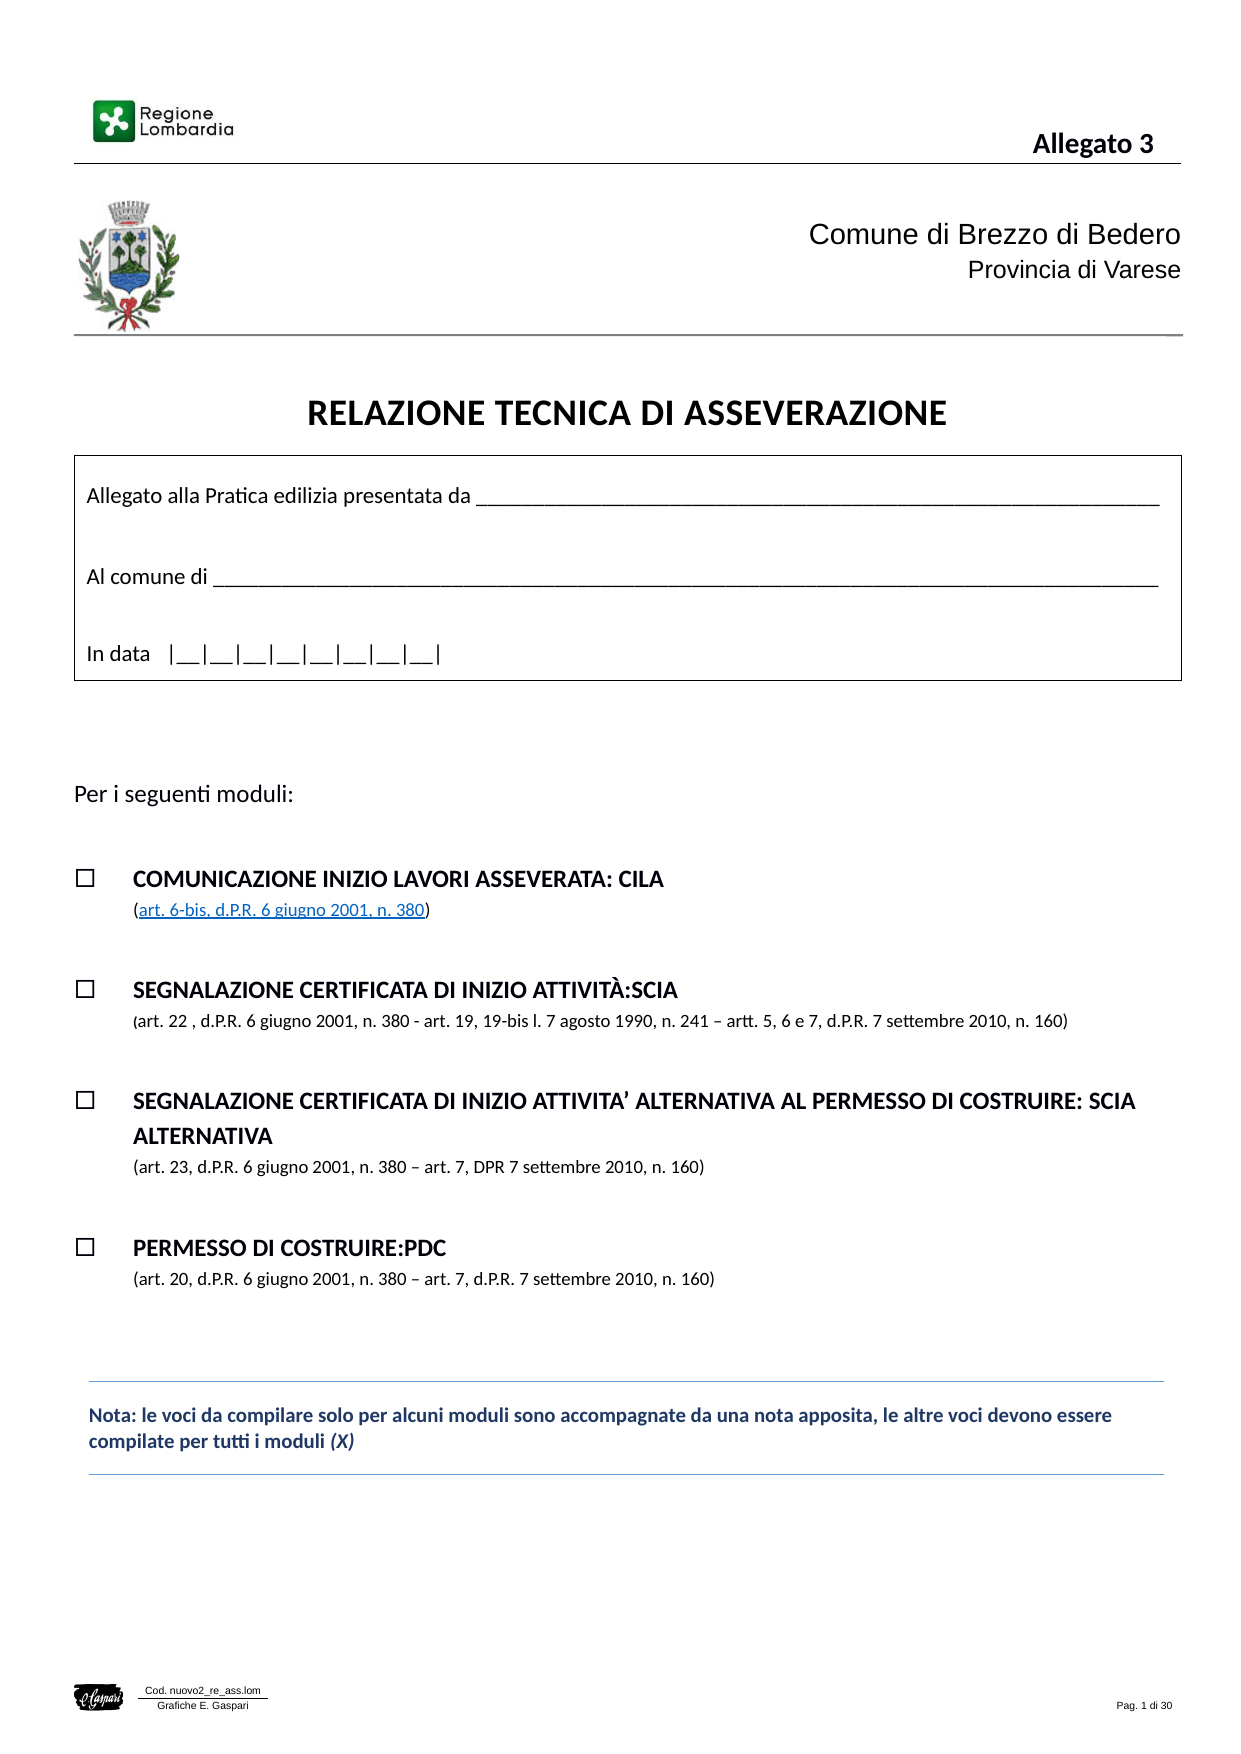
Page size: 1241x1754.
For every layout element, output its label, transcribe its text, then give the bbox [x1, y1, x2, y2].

text (art. 20, d.P.R. 6 giugno 2001, n. 380 – art. 7, d.P.R. 7 settembre 2010, n. 160) [133, 1267, 1181, 1290]
text (art. 6-bis, d.P.R. 6 giugno 2001, n. 380) [133, 898, 1181, 921]
picture [73, 1683, 124, 1711]
picture [78, 200, 180, 332]
text Comune di Brezzo di Bedero [180, 217, 1181, 250]
subtitle Per i seguenti moduli: [74, 778, 1181, 808]
subtitle SEGNALAZIONE CERTIFICATA DI INIZIO ATTIVITA’ ALTERNATIVA AL PERMESSO DI COSTRUIRE: SCIA ALTERNATIVA [74, 1085, 1181, 1151]
subtitle PERMESSO DI COSTRUIRE:PDC [74, 1232, 1181, 1262]
subtitle COMUNICAZIONE INIZIO LAVORI ASSEVERATA: CILA [74, 863, 1181, 893]
text (art. 23, d.P.R. 6 giugno 2001, n. 380 – art. 7, DPR 7 settembre 2010, n. 160) [133, 1155, 1181, 1178]
text Provincia di Varese [180, 255, 1181, 284]
table_header Allegato alla Pratica edilizia presentata da ____________________________________________________________ Al comune di ___________________________________________________________________________________ In data |__|__|__|__|__|__|__|__| [75, 456, 1181, 680]
text (art. 22 , d.P.R. 6 giugno 2001, n. 380 - art. 19, 19-bis l. 7 agosto 1990, n. 241 – artt. 5, 6 e 7, d.P.R. 7 settembre 2010, n. 160) [133, 1009, 1181, 1032]
subtitle SEGNALAZIONE CERTIFICATA DI INIZIO ATTIVITÀ:SCIA [74, 974, 1181, 1004]
title RELAZIONE TECNICA DI ASSEVERAZIONE [74, 389, 1181, 434]
picture [79, 87, 246, 155]
text Nota: le voci da compilare solo per alcuni moduli sono accompagnate da una nota apposita, le altre voci devono essere compilate per tutti i moduli (X) [89, 1382, 1164, 1474]
